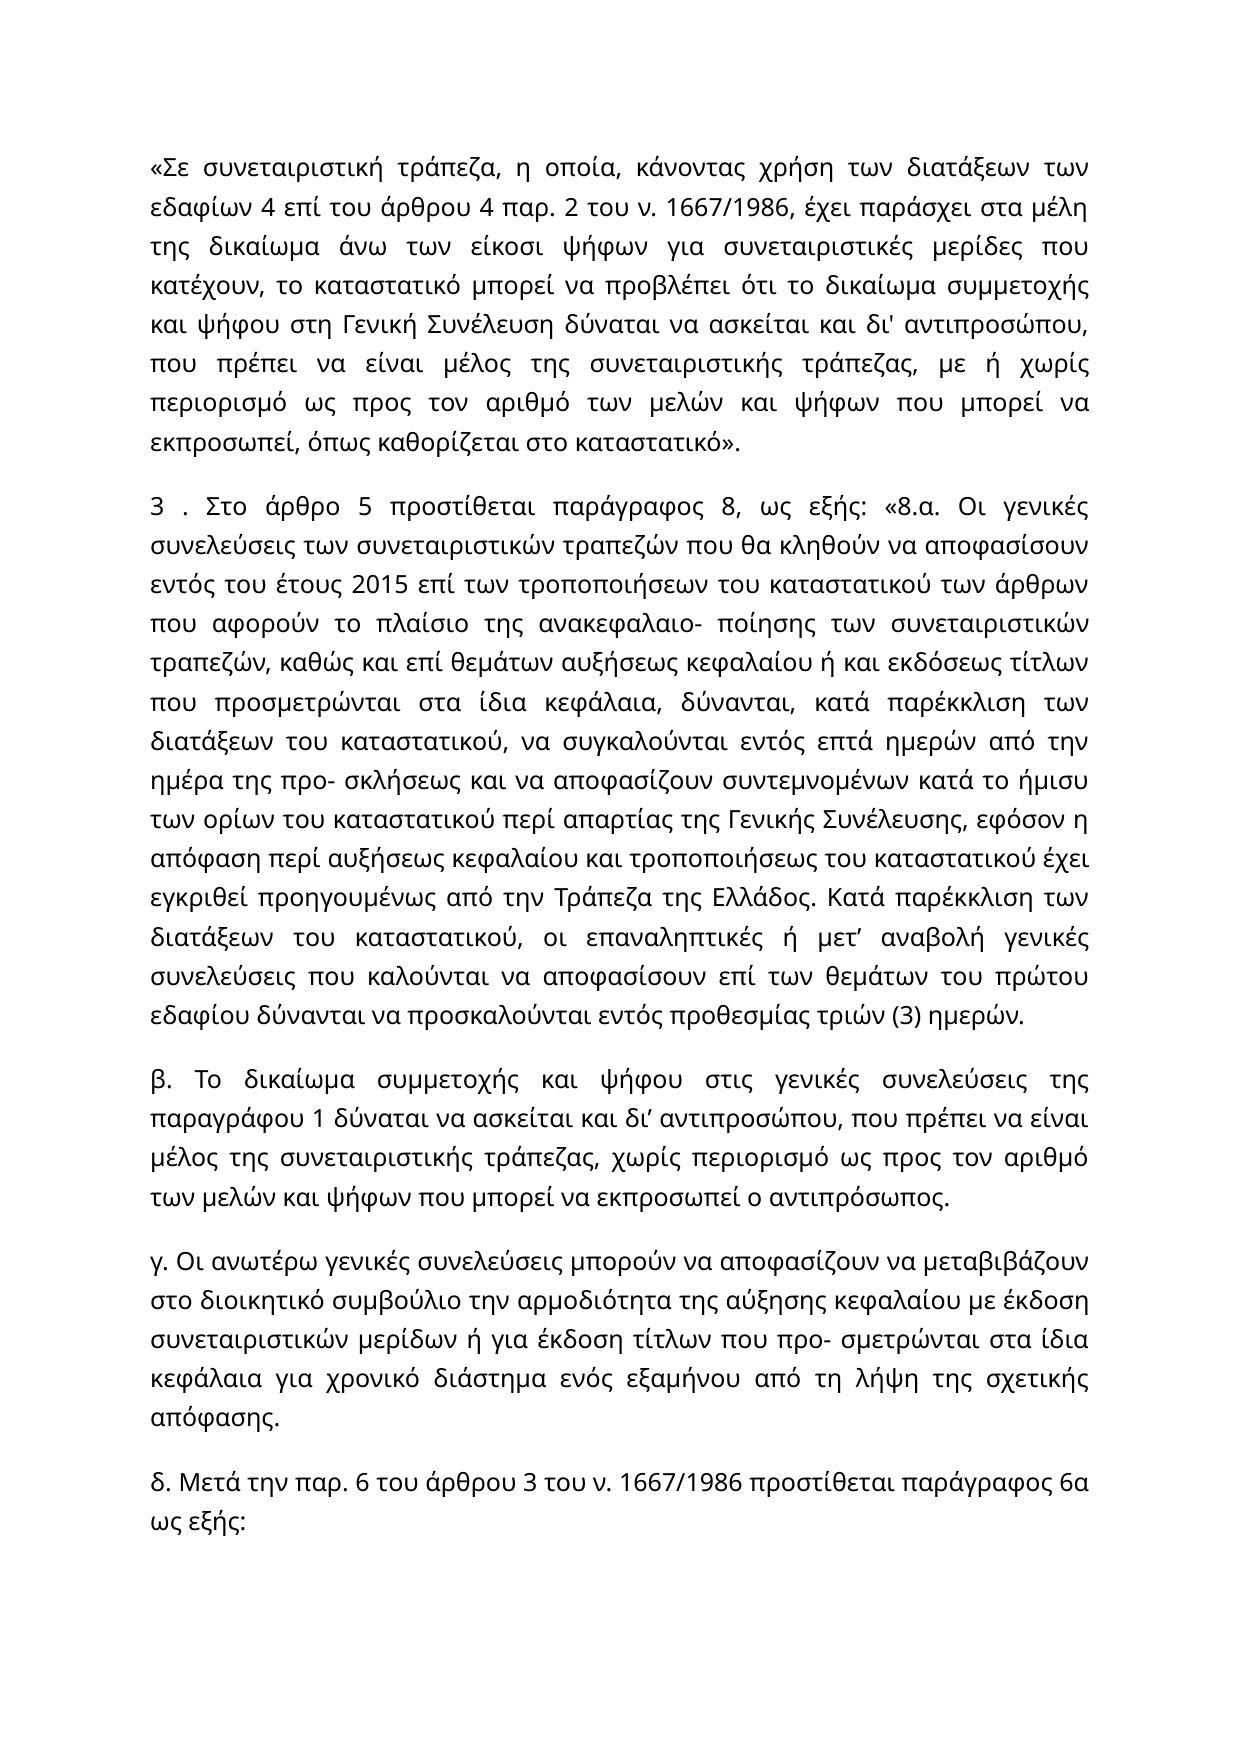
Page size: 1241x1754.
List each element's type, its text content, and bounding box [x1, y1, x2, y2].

text δ. Μετά την παρ. 6 του άρθρου 3 του ν. 1667/1986 προστίθεται παράγραφος 6α ως εξής: [150, 1464, 1090, 1537]
text β. Το δικαίωμα συμμετοχής και ψήφου στις γενικές συνελεύσεις της παραγράφου 1 δύναται να ασκείται και δι’ αντιπροσώπου, που πρέπει να είναι μέλος της συνεταιριστικής τράπεζας, χωρίς περιορισμό ως προς τον αριθμό των μελών και ψήφων που μπορεί να εκπροσωπεί ο αντιπρόσωπος. [150, 1062, 1090, 1213]
text γ. Οι ανωτέρω γενικές συνελεύσεις μπορούν να αποφασίζουν να μεταβιβάζουν στο διοικητικό συμβούλιο την αρμοδιότητα της αύξησης κεφαλαίου με έκδοση συνεταιριστικών μερίδων ή για έκδοση τίτλων που προ- σμετρώνται στα ίδια κεφάλαια για χρονικό διάστημα ενός εξαμήνου από τη λήψη της σχετικής απόφασης. [150, 1243, 1090, 1434]
text 3 . Στο άρθρο 5 προστίθεται παράγραφος 8, ως εξής: «8.α. Οι γενικές συνελεύσεις των συνεταιριστικών τραπεζών που θα κληθούν να αποφασίσουν εντός του έτους 2015 επί των τροποποιήσεων του καταστατικού των άρθρων που αφορούν το πλαίσιο της ανακεφαλαιο- ποίησης των συνεταιριστικών τραπεζών, καθώς και επί θεμάτων αυξήσεως κεφαλαίου ή και εκδόσεως τίτλων που προσμετρώνται στα ίδια κεφάλαια, δύνανται, κατά παρέκκλιση των διατάξεων του καταστατικού, να συγκαλούνται εντός επτά ημερών από την ημέρα της προ- σκλήσεως και να αποφασίζουν συντεμνομένων κατά το ήμισυ των ορίων του καταστατικού περί απαρτίας της Γενικής Συνέλευσης, εφόσον η απόφαση περί αυξήσεως κεφαλαίου και τροποποιήσεως του καταστατικού έχει εγκριθεί προηγουμένως από την Τράπεζα της Ελλάδος. Κατά παρέκκλιση των διατάξεων του καταστατικού, οι επαναληπτικές ή μετ’ αναβολή γενικές συνελεύσεις που καλούνται να αποφασίσουν επί των θεμάτων του πρώτου εδαφίου δύνανται να προσκαλούνται εντός προθεσμίας τριών (3) ημερών. [150, 488, 1090, 1032]
text «Σε συνεταιριστική τράπεζα, η οποία, κάνοντας χρήση των διατάξεων των εδαφίων 4 επί του άρθρου 4 παρ. 2 του ν. 1667/1986, έχει παράσχει στα μέλη της δικαίωμα άνω των είκοσι ψήφων για συνεταιριστικές μερίδες που κατέχουν, το καταστατικό μπορεί να προβλέπει ότι το δικαίωμα συμμετοχής και ψήφου στη Γενική Συνέλευση δύναται να ασκείται και δι' αντιπροσώπου, που πρέπει να είναι μέλος της συνεταιριστικής τράπεζας, με ή χωρίς περιορισμό ως προς τον αριθμό των μελών και ψήφων που μπορεί να εκπροσωπεί, όπως καθορίζεται στο καταστατικό». [150, 150, 1090, 458]
